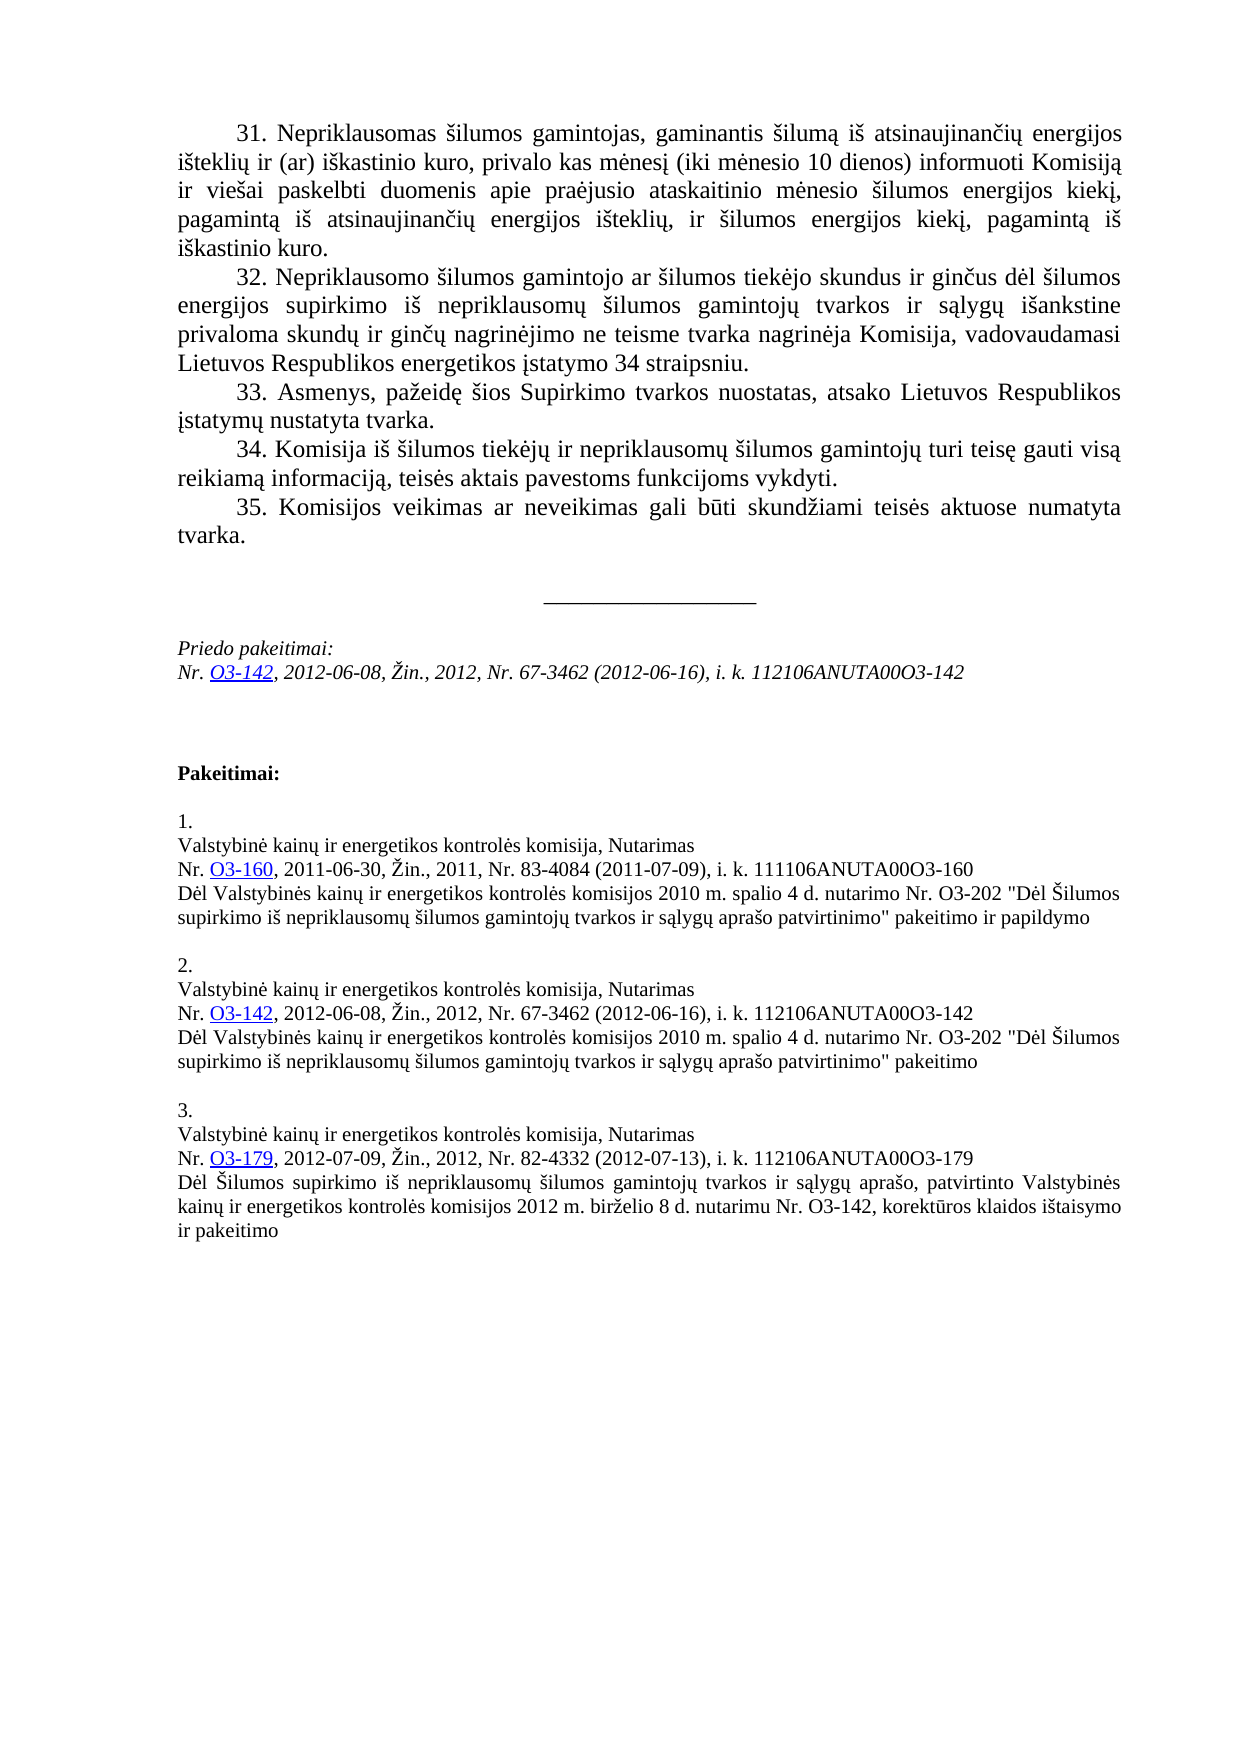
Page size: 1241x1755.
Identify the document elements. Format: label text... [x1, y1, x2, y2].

text Nr. O3-160, 2011-06-30, Žin., 2011, Nr. 83-4084 (2011-07-09), i. k. 111106ANUTA00O3-160 [177, 857, 1122, 881]
text 3. [177, 1097, 1122, 1122]
text Priedo pakeitimai: [177, 636, 1122, 660]
text Nr. O3-179, 2012-07-09, Žin., 2012, Nr. 82-4332 (2012-07-13), i. k. 112106ANUTA00O3-179 [177, 1146, 1122, 1170]
text Nr. O3-142, 2012-06-08, Žin., 2012, Nr. 67-3462 (2012-06-16), i. k. 112106ANUTA00O3-142 [177, 660, 1122, 684]
text _________________ [177, 578, 1122, 607]
text 34. Komisija iš šilumos tiekėjų ir nepriklausomų šilumos gamintojų turi teisę gauti visą reikiamą informaciją, teisės aktais pavestoms funkcijoms vykdyti. [177, 434, 1122, 492]
text 2. [177, 953, 1122, 977]
text Valstybinė kainų ir energetikos kontrolės komisija, Nutarimas [177, 833, 1122, 857]
text Dėl Valstybinės kainų ir energetikos kontrolės komisijos 2010 m. spalio 4 d. nutarimo Nr. O3-202 "Dėl Šilumos supirkimo iš nepriklausomų šilumos gamintojų tvarkos ir sąlygų aprašo patvirtinimo" pakeitimo [177, 1025, 1122, 1073]
text 31. Nepriklausomas šilumos gamintojas, gaminantis šilumą iš atsinaujinančių energijos išteklių ir (ar) iškastinio kuro, privalo kas mėnesį (iki mėnesio 10 dienos) informuoti Komisiją ir viešai paskelbti duomenis apie praėjusio ataskaitinio mėnesio šilumos energijos kiekį, pagamintą iš atsinaujinančių energijos išteklių, ir šilumos energijos kiekį, pagamintą iš iškastinio kuro. [177, 118, 1122, 262]
text Nr. O3-142, 2012-06-08, Žin., 2012, Nr. 67-3462 (2012-06-16), i. k. 112106ANUTA00O3-142 [177, 1001, 1122, 1025]
text 1. [177, 809, 1122, 833]
text Valstybinė kainų ir energetikos kontrolės komisija, Nutarimas [177, 1122, 1122, 1146]
text Dėl Šilumos supirkimo iš nepriklausomų šilumos gamintojų tvarkos ir sąlygų aprašo, patvirtinto Valstybinės kainų ir energetikos kontrolės komisijos 2012 m. birželio 8 d. nutarimu Nr. O3-142, korektūros klaidos ištaisymo ir pakeitimo [177, 1170, 1122, 1242]
text Pakeitimai: [177, 761, 1122, 785]
text 33. Asmenys, pažeidę šios Supirkimo tvarkos nuostatas, atsako Lietuvos Respublikos įstatymų nustatyta tvarka. [177, 377, 1122, 434]
text Dėl Valstybinės kainų ir energetikos kontrolės komisijos 2010 m. spalio 4 d. nutarimo Nr. O3-202 "Dėl Šilumos supirkimo iš nepriklausomų šilumos gamintojų tvarkos ir sąlygų aprašo patvirtinimo" pakeitimo ir papildymo [177, 881, 1122, 929]
text 32. Nepriklausomo šilumos gamintojo ar šilumos tiekėjo skundus ir ginčus dėl šilumos energijos supirkimo iš nepriklausomų šilumos gamintojų tvarkos ir sąlygų išankstine privaloma skundų ir ginčų nagrinėjimo ne teisme tvarka nagrinėja Komisija, vadovaudamasi Lietuvos Respublikos energetikos įstatymo 34 straipsniu. [177, 262, 1122, 377]
text 35. Komisijos veikimas ar neveikimas gali būti skundžiami teisės aktuose numatyta tvarka. [177, 492, 1122, 549]
text Valstybinė kainų ir energetikos kontrolės komisija, Nutarimas [177, 977, 1122, 1001]
